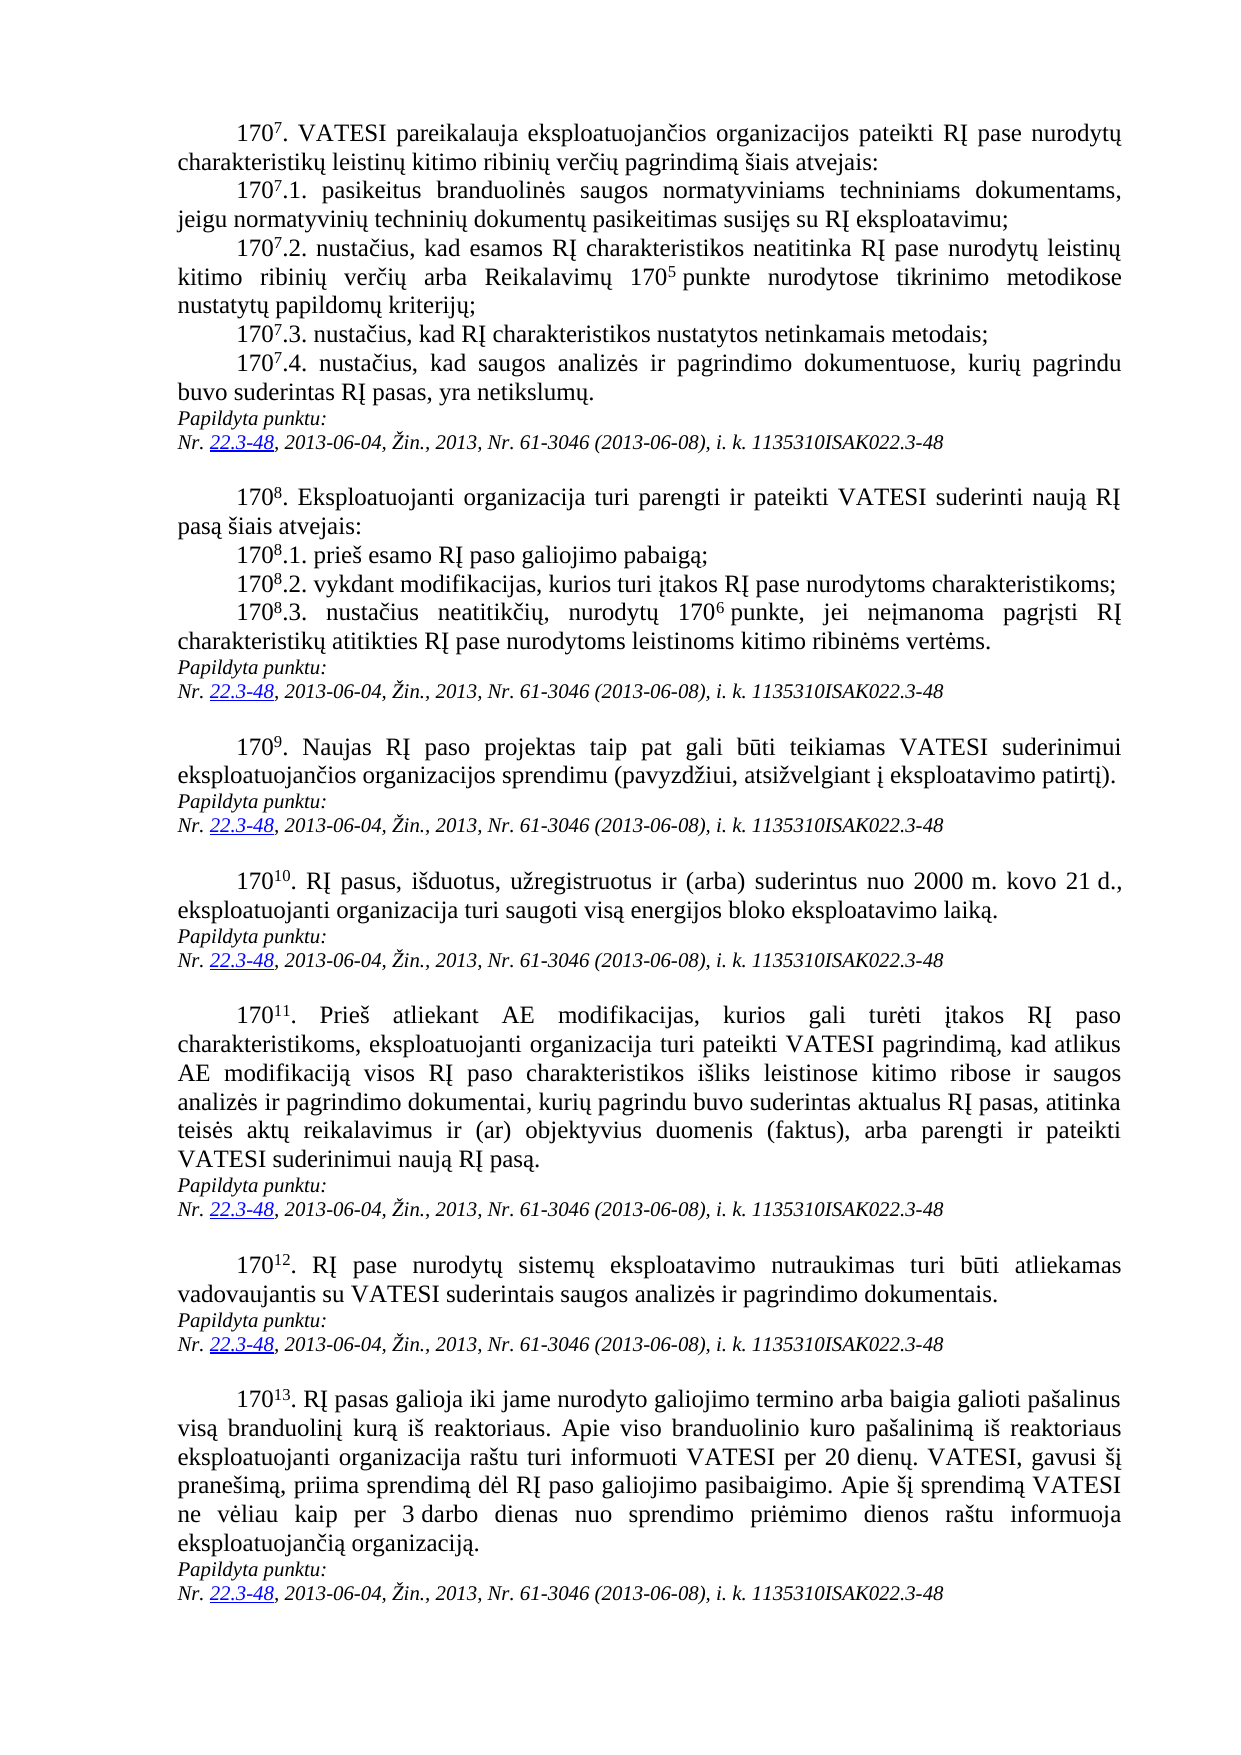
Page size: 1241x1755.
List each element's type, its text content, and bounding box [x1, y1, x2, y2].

text Papildyta punktu: [177, 789, 1122, 813]
text 1708.2. vykdant modifikacijas, kurios turi įtakos RĮ pase nurodytoms charakteristikoms; [177, 569, 1122, 597]
text 17011. Prieš atliekant AE modifikacijas, kurios gali turėti įtakos RĮ paso charakteristikoms, eksploatuojanti organizacija turi pateikti VATESI pagrindimą, kad atlikus AE modifikaciją visos RĮ paso charakteristikos išliks leistinose kitimo ribose ir saugos analizės ir pagrindimo dokumentai, kurių pagrindu buvo suderintas aktualus RĮ pasas, atitinka teisės aktų reikalavimus ir (ar) objektyvius duomenis (faktus), arba parengti ir pateikti VATESI suderinimui naują RĮ pasą. [177, 1001, 1122, 1173]
text 1708. Eksploatuojanti organizacija turi parengti ir pateikti VATESI suderinti naują RĮ pasą šiais atvejais: [177, 482, 1122, 540]
text Papildyta punktu: [177, 406, 1122, 430]
text Nr. 22.3-48, 2013-06-04, Žin., 2013, Nr. 61-3046 (2013-06-08), i. k. 1135310ISAK022.3-48 [177, 1581, 1122, 1605]
text Papildyta punktu: [177, 1307, 1122, 1332]
text 1707.4. nustačius, kad saugos analizės ir pagrindimo dokumentuose, kurių pagrindu buvo suderintas RĮ pasas, yra netikslumų. [177, 348, 1122, 406]
text Papildyta punktu: [177, 655, 1122, 679]
text 1707.2. nustačius, kad esamos RĮ charakteristikos neatitinka RĮ pase nurodytų leistinų kitimo ribinių verčių arba Reikalavimų 1705 punkte nurodytose tikrinimo metodikose nustatytų papildomų kriterijų; [177, 233, 1122, 319]
text 1709. Naujas RĮ paso projektas taip pat gali būti teikiamas VATESI suderinimui eksploatuojančios organizacijos sprendimu (pavyzdžiui, atsižvelgiant į eksploatavimo patirtį). [177, 732, 1122, 789]
text Nr. 22.3-48, 2013-06-04, Žin., 2013, Nr. 61-3046 (2013-06-08), i. k. 1135310ISAK022.3-48 [177, 430, 1122, 454]
text Nr. 22.3-48, 2013-06-04, Žin., 2013, Nr. 61-3046 (2013-06-08), i. k. 1135310ISAK022.3-48 [177, 1332, 1122, 1356]
text 1708.3. nustačius neatitikčių, nurodytų 1706 punkte, jei neįmanoma pagrįsti RĮ charakteristikų atitikties RĮ pase nurodytoms leistinoms kitimo ribinėms vertėms. [177, 597, 1122, 655]
text 1708.1. prieš esamo RĮ paso galiojimo pabaigą; [177, 540, 1122, 569]
text 1707.1. pasikeitus branduolinės saugos normatyviniams techniniams dokumentams, jeigu normatyvinių techninių dokumentų pasikeitimas susijęs su RĮ eksploatavimu; [177, 176, 1122, 233]
text Nr. 22.3-48, 2013-06-04, Žin., 2013, Nr. 61-3046 (2013-06-08), i. k. 1135310ISAK022.3-48 [177, 813, 1122, 837]
text 1707.3. nustačius, kad RĮ charakteristikos nustatytos netinkamais metodais; [177, 319, 1122, 348]
text Nr. 22.3-48, 2013-06-04, Žin., 2013, Nr. 61-3046 (2013-06-08), i. k. 1135310ISAK022.3-48 [177, 679, 1122, 703]
text Nr. 22.3-48, 2013-06-04, Žin., 2013, Nr. 61-3046 (2013-06-08), i. k. 1135310ISAK022.3-48 [177, 948, 1122, 972]
text Papildyta punktu: [177, 924, 1122, 948]
text Nr. 22.3-48, 2013-06-04, Žin., 2013, Nr. 61-3046 (2013-06-08), i. k. 1135310ISAK022.3-48 [177, 1197, 1122, 1221]
text 17013. RĮ pasas galioja iki jame nurodyto galiojimo termino arba baigia galioti pašalinus visą branduolinį kurą iš reaktoriaus. Apie viso branduolinio kuro pašalinimą iš reaktoriaus eksploatuojanti organizacija raštu turi informuoti VATESI per 20 dienų. VATESI, gavusi šį pranešimą, priima sprendimą dėl RĮ paso galiojimo pasibaigimo. Apie šį sprendimą VATESI ne vėliau kaip per 3 darbo dienas nuo sprendimo priėmimo dienos raštu informuoja eksploatuojančią organizaciją. [177, 1384, 1122, 1557]
text 1707. VATESI pareikalauja eksploatuojančios organizacijos pateikti RĮ pase nurodytų charakteristikų leistinų kitimo ribinių verčių pagrindimą šiais atvejais: [177, 118, 1122, 176]
text Papildyta punktu: [177, 1173, 1122, 1197]
text 17012. RĮ pase nurodytų sistemų eksploatavimo nutraukimas turi būti atliekamas vadovaujantis su VATESI suderintais saugos analizės ir pagrindimo dokumentais. [177, 1250, 1122, 1307]
text Papildyta punktu: [177, 1557, 1122, 1581]
text 17010. RĮ pasus, išduotus, užregistruotus ir (arba) suderintus nuo 2000 m. kovo 21 d., eksploatuojanti organizacija turi saugoti visą energijos bloko eksploatavimo laiką. [177, 866, 1122, 924]
